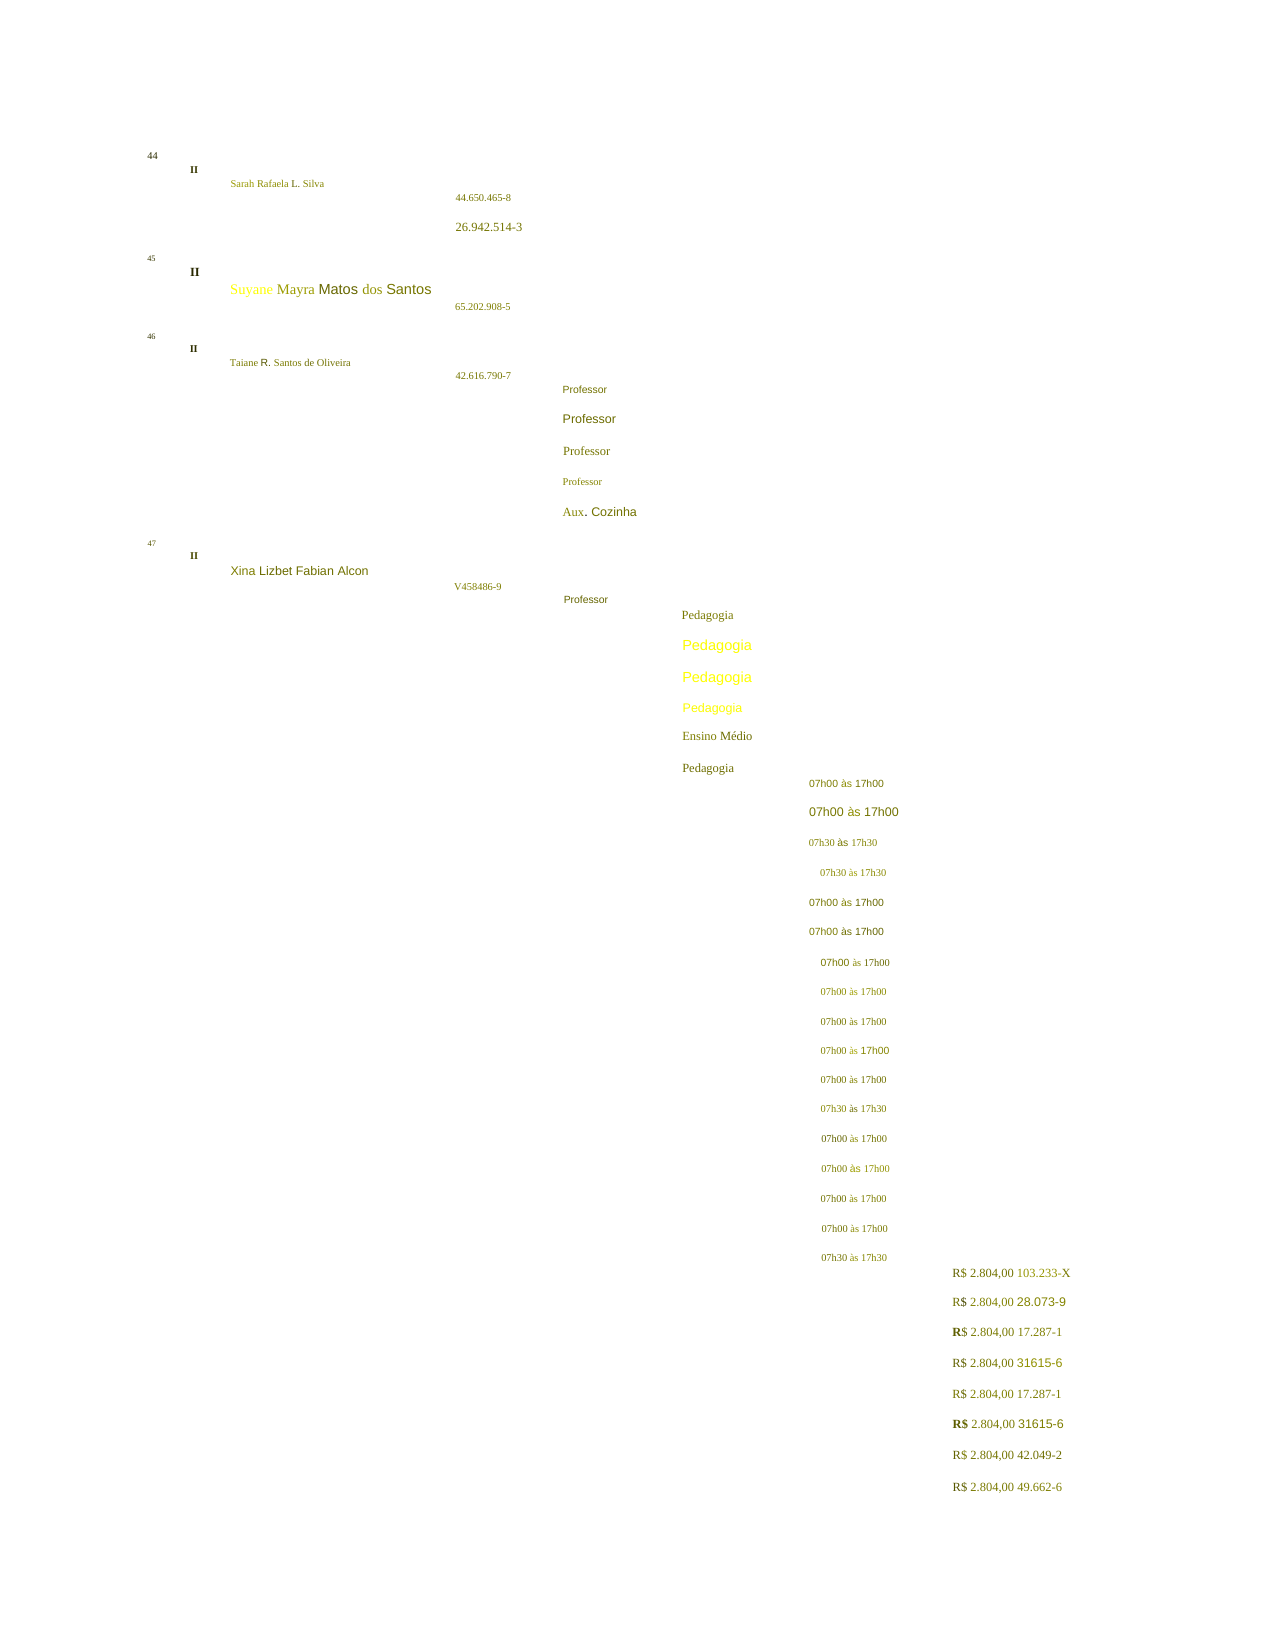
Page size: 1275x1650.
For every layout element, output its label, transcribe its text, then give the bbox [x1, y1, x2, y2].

text 07h30 às 17h30 [821, 1252, 942, 1263]
text R$ 2.804,00 28.073-9 [952, 1295, 1118, 1309]
text 07h00 às 17h00 [821, 1133, 942, 1145]
text 42.616.790-7 [455, 370, 562, 382]
text 07h00 às 17h00 [820, 1044, 941, 1057]
text 44.650.465-8 [455, 191, 562, 203]
text Aux. Cozinha [562, 505, 672, 519]
text 65.202.908-5 [455, 300, 562, 312]
text Pedagogia [682, 637, 783, 654]
text Professor [563, 443, 649, 458]
text R$ 2.804,00 17.287-1 [952, 1387, 1117, 1402]
text Suyane Mayra Matos dos Santos [230, 281, 439, 298]
text Pedagogia [682, 761, 774, 775]
text 07h00 às 17h00 [820, 1193, 942, 1205]
text 07h00 às 17h00 [820, 956, 941, 968]
text R$ 2.804,00 31615-6 [952, 1356, 1113, 1370]
text 07h00 às 17h00 [809, 805, 951, 819]
text Sarah Rafaela L. Silva [230, 177, 385, 189]
text 07h30 às 17h30 [820, 1103, 941, 1115]
text II [189, 342, 237, 354]
text R$ 2.804,00 49.662-6 [952, 1479, 1107, 1494]
text 45 [147, 253, 197, 263]
text 07h00 às 17h00 [809, 896, 952, 908]
text Pedagogia [682, 668, 784, 685]
text II [190, 550, 237, 562]
text R$ 2.804,00 31615-6 [952, 1417, 1114, 1432]
text Professor [563, 594, 659, 606]
text 07h30 às 17h30 [808, 837, 952, 849]
text 07h00 às 17h00 [820, 986, 941, 998]
text 44 [147, 150, 196, 162]
text II [190, 264, 237, 279]
text Professor [562, 475, 649, 487]
text II [190, 164, 237, 176]
text 07h00 às 17h00 [821, 1222, 942, 1234]
text R$ 2.804,00 103.233-X [952, 1265, 1115, 1280]
text 07h00 às 17h00 [809, 926, 952, 938]
text 46 [147, 331, 196, 341]
text Xina Lizbet Fabian Alcon [230, 564, 428, 578]
text Professor [562, 412, 649, 426]
text R$ 2.804,00 42.049-2 [952, 1448, 1106, 1462]
text Ensino Médio [682, 728, 792, 743]
text Pedagogia [682, 701, 784, 715]
text 47 [147, 539, 197, 549]
text R$ 2.804,00 17.287-1 [952, 1325, 1117, 1339]
text Professor [562, 384, 659, 396]
text 26.942.514-3 [455, 220, 562, 234]
text 07h00 às 17h00 [809, 777, 951, 789]
text Taiane R. Santos de Oliveira [229, 356, 419, 368]
text 07h00 às 17h00 [820, 1074, 941, 1086]
text 07h00 às 17h00 [820, 1016, 941, 1028]
text V458486-9 [454, 580, 564, 592]
text Pedagogia [681, 608, 773, 622]
text 07h30 às 17h30 [820, 867, 941, 879]
text 07h00 às 17h00 [821, 1163, 942, 1175]
